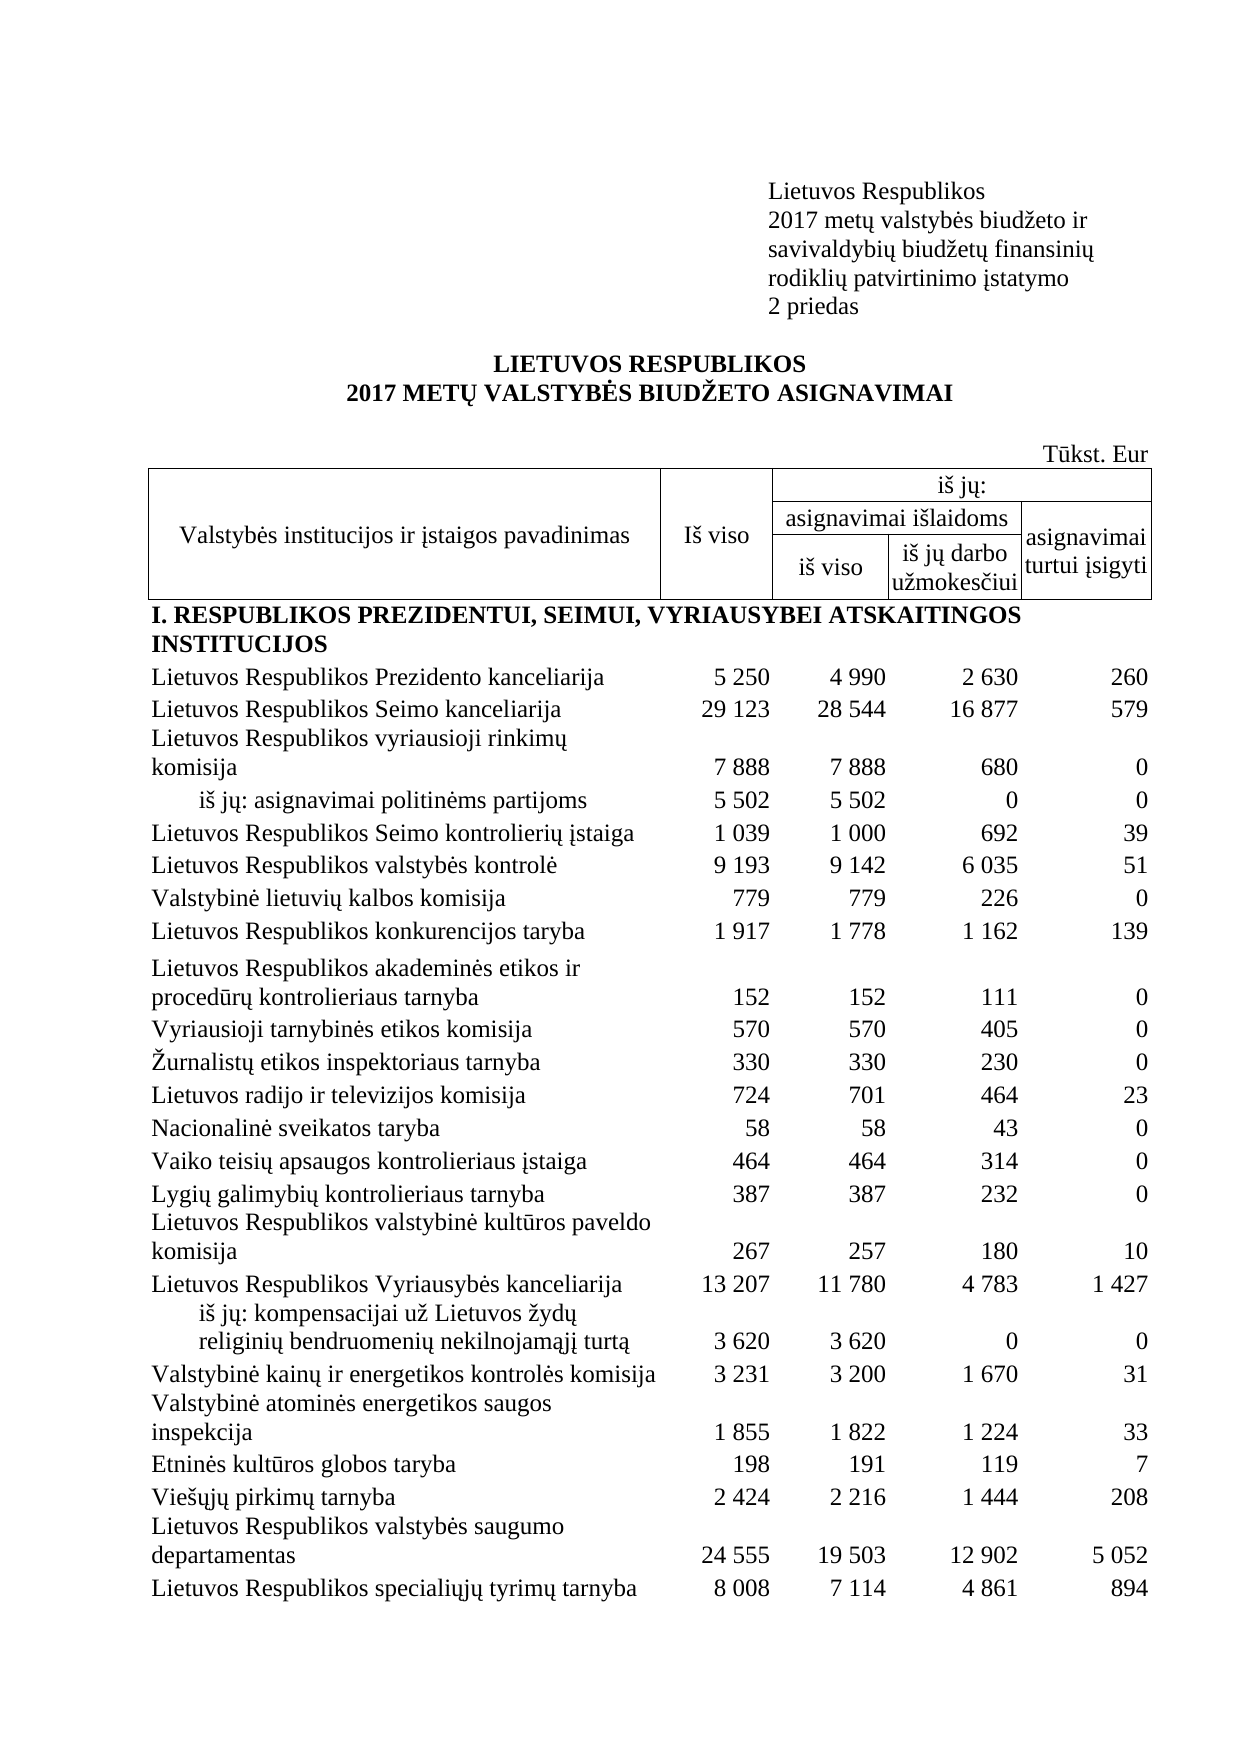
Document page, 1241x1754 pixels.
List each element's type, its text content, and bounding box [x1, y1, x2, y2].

table_cell 1 162 [889, 912, 1021, 945]
table_cell 0 [1021, 723, 1151, 781]
table_cell 31 [1021, 1355, 1151, 1388]
table_cell Valstybės institucijos ir įstaigos pavadinimas [149, 469, 660, 599]
table_cell 5 250 [661, 658, 773, 691]
table_cell 894 [1021, 1569, 1151, 1601]
table_cell 29 123 [661, 691, 773, 723]
table_cell 1 670 [889, 1355, 1021, 1388]
table_header [148, 435, 661, 468]
table_cell 7 888 [773, 723, 889, 781]
table_cell 24 555 [661, 1511, 773, 1569]
table_cell 1 855 [661, 1388, 773, 1446]
table_cell asignavimai išlaidoms [773, 502, 1021, 533]
table_cell 19 503 [773, 1511, 889, 1569]
table_cell Lygių galimybių kontrolieriaus tarnyba [148, 1175, 661, 1207]
table_cell 7 [1021, 1446, 1151, 1478]
text LIETUVOS RESPUBLIKOS [177, 349, 1122, 378]
table_cell 4 783 [889, 1265, 1021, 1298]
table_cell 0 [1021, 1109, 1151, 1142]
table_cell Lietuvos Respublikos valstybinė kultūros paveldo komisija [148, 1208, 661, 1265]
table_cell 139 [1021, 912, 1151, 945]
table_cell 4 861 [889, 1569, 1021, 1601]
table_cell 0 [1021, 1175, 1151, 1207]
table_cell 0 [1021, 879, 1151, 912]
table_cell Lietuvos Respublikos Seimo kanceliarija [148, 691, 661, 723]
table_cell 5 052 [1021, 1511, 1151, 1569]
table_cell 2 630 [889, 658, 1021, 691]
table_cell 9 193 [661, 846, 773, 879]
table_cell 11 780 [773, 1265, 889, 1298]
table_cell 2 424 [661, 1478, 773, 1511]
table_cell 33 [1021, 1388, 1151, 1446]
table_cell 680 [889, 723, 1021, 781]
text 2 priedas [177, 291, 1122, 320]
table_cell iš jų: asignavimai politinėms partijoms [148, 781, 661, 814]
table_cell 1 822 [773, 1388, 889, 1446]
table_cell Vyriausioji tarnybinės etikos komisija [148, 1011, 661, 1043]
table_cell 9 142 [773, 846, 889, 879]
table_cell 1 224 [889, 1388, 1021, 1446]
table_cell 3 231 [661, 1355, 773, 1388]
table_cell 8 008 [661, 1569, 773, 1601]
table_cell 7 888 [661, 723, 773, 781]
table_cell 387 [661, 1175, 773, 1207]
table_cell 58 [661, 1109, 773, 1142]
text 2017 metų valstybės biudžeto ir [177, 205, 1122, 234]
table_cell Lietuvos Respublikos Prezidento kanceliarija [148, 658, 661, 691]
table_cell 0 [1021, 945, 1151, 1011]
table_cell Lietuvos radijo ir televizijos komisija [148, 1076, 661, 1109]
table_cell 701 [773, 1076, 889, 1109]
table_cell 570 [661, 1011, 773, 1043]
text rodiklių patvirtinimo įstatymo [177, 263, 1122, 291]
table_cell Valstybinė atominės energetikos saugos inspekcija [148, 1388, 661, 1446]
table_cell Viešųjų pirkimų tarnyba [148, 1478, 661, 1511]
table_cell iš jų: [773, 469, 1151, 501]
table_cell 51 [1021, 846, 1151, 879]
table_cell 314 [889, 1142, 1021, 1174]
table_cell Lietuvos Respublikos valstybės kontrolė [148, 846, 661, 879]
text 2017 METŲ VALSTYBĖS BIUDŽETO ASIGNAVIMAI [177, 378, 1122, 406]
table_cell 58 [773, 1109, 889, 1142]
table_cell 3 620 [773, 1298, 889, 1355]
table_cell iš jų darbo užmokesčiui [889, 535, 1021, 599]
table_cell Lietuvos Respublikos valstybės saugumo departamentas [148, 1511, 661, 1569]
table_cell 226 [889, 879, 1021, 912]
table_header [773, 435, 889, 468]
table_cell 6 035 [889, 846, 1021, 879]
table_cell 0 [889, 781, 1021, 814]
table_cell asignavimai turtui įsigyti [1022, 502, 1151, 599]
text savivaldybių biudžetų finansinių [177, 234, 1122, 263]
table_header Tūkst. Eur [1021, 435, 1151, 468]
table_cell 267 [661, 1208, 773, 1265]
table_cell 111 [889, 945, 1021, 1011]
table_cell 152 [661, 945, 773, 1011]
table_cell 191 [773, 1446, 889, 1478]
table_cell 779 [773, 879, 889, 912]
table_cell 3 200 [773, 1355, 889, 1388]
table_cell 260 [1021, 658, 1151, 691]
table_cell I. RESPUBLIKOS PREZIDENTUI, SEIMUI, VYRIAUSYBEI ATSKAITINGOS INSTITUCIJOS [148, 600, 1151, 658]
table_cell 7 114 [773, 1569, 889, 1601]
table_cell 464 [661, 1142, 773, 1174]
table_cell 330 [661, 1043, 773, 1076]
table_cell Lietuvos Respublikos konkurencijos taryba [148, 912, 661, 945]
table_cell 5 502 [661, 781, 773, 814]
table_cell 3 620 [661, 1298, 773, 1355]
table_cell 464 [889, 1076, 1021, 1109]
table_cell 464 [773, 1142, 889, 1174]
table_cell 23 [1021, 1076, 1151, 1109]
table_cell 119 [889, 1446, 1021, 1478]
table_cell 43 [889, 1109, 1021, 1142]
table_cell 16 877 [889, 691, 1021, 723]
table_cell 0 [1021, 1298, 1151, 1355]
table_cell 0 [1021, 1142, 1151, 1174]
table_cell 208 [1021, 1478, 1151, 1511]
table_cell 0 [1021, 1011, 1151, 1043]
table_cell Valstybinė lietuvių kalbos komisija [148, 879, 661, 912]
table_cell 1 039 [661, 814, 773, 846]
table_header [661, 435, 773, 468]
table_cell 579 [1021, 691, 1151, 723]
table_cell 330 [773, 1043, 889, 1076]
table_cell 1 778 [773, 912, 889, 945]
table_cell 1 000 [773, 814, 889, 846]
table_cell 779 [661, 879, 773, 912]
table_cell 0 [889, 1298, 1021, 1355]
table_cell Etninės kultūros globos taryba [148, 1446, 661, 1478]
table_cell 570 [773, 1011, 889, 1043]
table_cell Lietuvos Respublikos specialiųjų tyrimų tarnyba [148, 1569, 661, 1601]
table_cell iš jų: kompensacijai už Lietuvos žydų religinių bendruomenių nekilnojamąjį turtą [148, 1298, 661, 1355]
table_cell 4 990 [773, 658, 889, 691]
table_cell 28 544 [773, 691, 889, 723]
table_cell 180 [889, 1208, 1021, 1265]
table_cell Lietuvos Respublikos Seimo kontrolierių įstaiga [148, 814, 661, 846]
table_cell Lietuvos Respublikos akademinės etikos ir procedūrų kontrolieriaus tarnyba [148, 945, 661, 1011]
table_cell Nacionalinė sveikatos taryba [148, 1109, 661, 1142]
table_cell 13 207 [661, 1265, 773, 1298]
table_cell Iš viso [661, 469, 772, 599]
table_cell Lietuvos Respublikos Vyriausybės kanceliarija [148, 1265, 661, 1298]
table_cell 39 [1021, 814, 1151, 846]
table_cell iš viso [773, 535, 888, 599]
table_cell 724 [661, 1076, 773, 1109]
table_cell 1 917 [661, 912, 773, 945]
table_cell 12 902 [889, 1511, 1021, 1569]
table_header [889, 435, 1021, 468]
table_cell 5 502 [773, 781, 889, 814]
table_cell Valstybinė kainų ir energetikos kontrolės komisija [148, 1355, 661, 1388]
table_cell 1 427 [1021, 1265, 1151, 1298]
table_cell 0 [1021, 1043, 1151, 1076]
table_cell Žurnalistų etikos inspektoriaus tarnyba [148, 1043, 661, 1076]
table_cell 198 [661, 1446, 773, 1478]
table_cell 387 [773, 1175, 889, 1207]
text Lietuvos Respublikos [177, 176, 1122, 205]
table_cell 405 [889, 1011, 1021, 1043]
table_cell Vaiko teisių apsaugos kontrolieriaus įstaiga [148, 1142, 661, 1174]
table_cell 152 [773, 945, 889, 1011]
table_cell 232 [889, 1175, 1021, 1207]
table_cell 692 [889, 814, 1021, 846]
table_cell 230 [889, 1043, 1021, 1076]
table_cell 257 [773, 1208, 889, 1265]
table_cell 0 [1021, 781, 1151, 814]
table_cell 2 216 [773, 1478, 889, 1511]
table_cell 1 444 [889, 1478, 1021, 1511]
table_cell Lietuvos Respublikos vyriausioji rinkimų komisija [148, 723, 661, 781]
table_cell 10 [1021, 1208, 1151, 1265]
